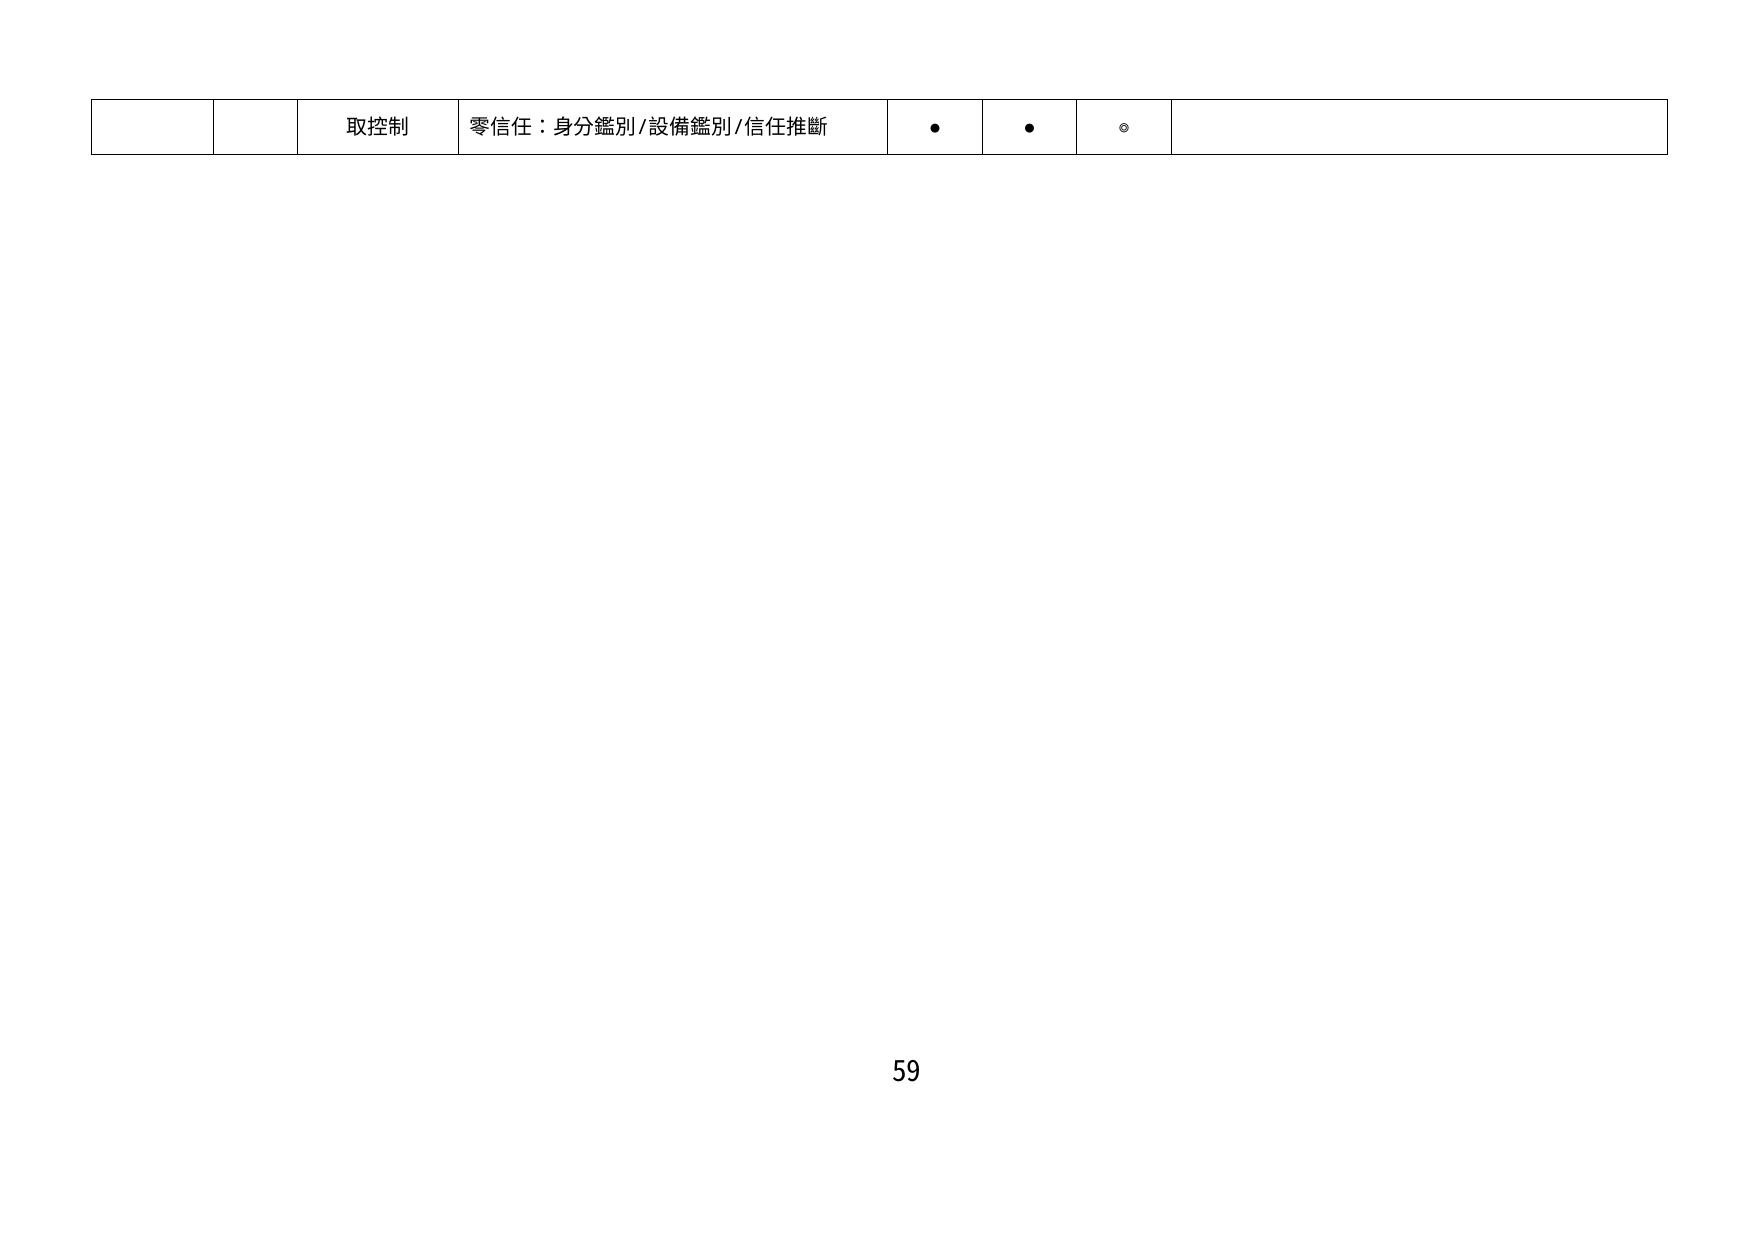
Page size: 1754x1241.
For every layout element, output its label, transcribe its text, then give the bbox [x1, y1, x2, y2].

table_cell ● [983, 100, 1076, 154]
table_cell [1172, 100, 1667, 154]
table_cell [214, 100, 297, 154]
table_cell ● [888, 100, 982, 154]
table_cell ◎ [1077, 100, 1171, 154]
table_cell 取控制 [298, 100, 458, 154]
table_cell 零信任：身分鑑別/設備鑑別/信任推斷 [459, 100, 887, 154]
table_cell [92, 100, 213, 154]
